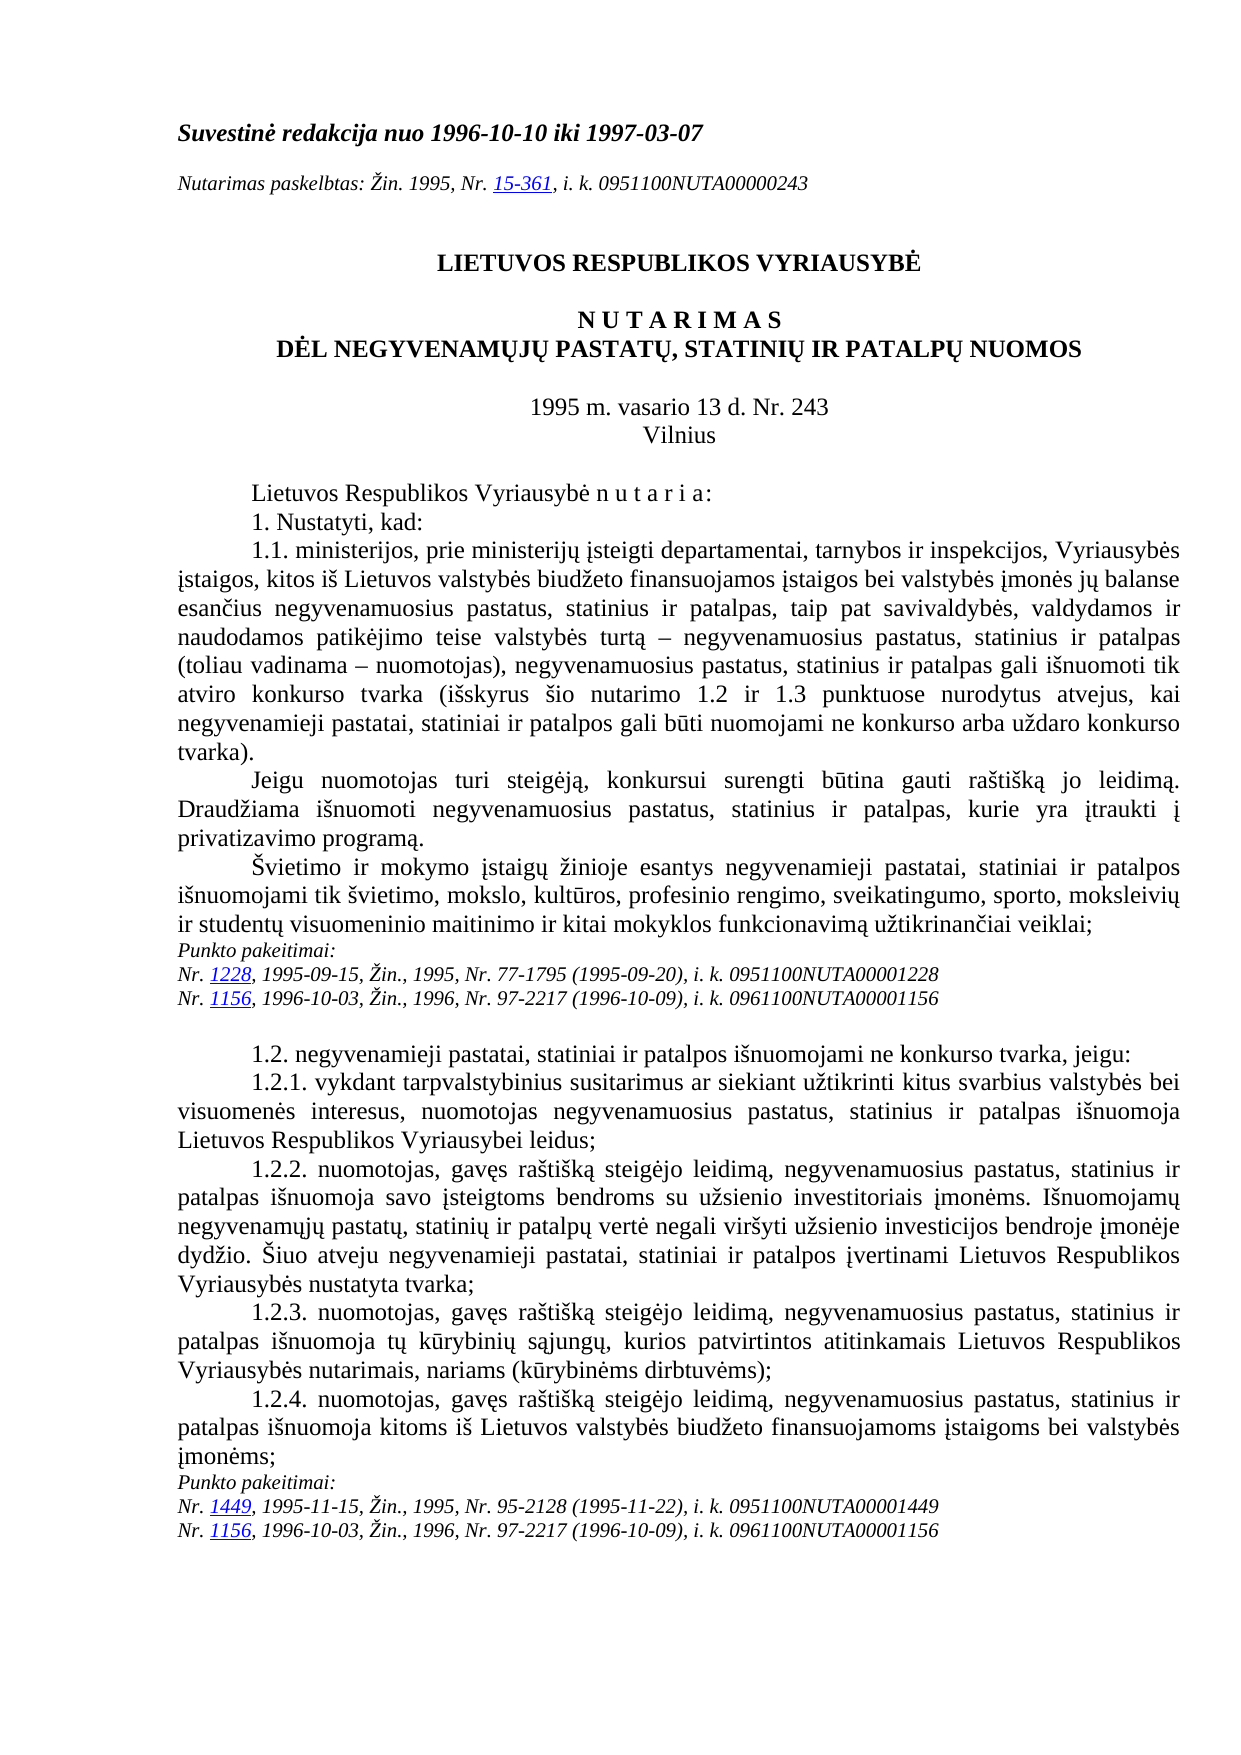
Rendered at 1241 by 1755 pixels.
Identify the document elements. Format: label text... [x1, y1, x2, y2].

text 1.2. negyvenamieji pastatai, statiniai ir patalpos išnuomojami ne konkurso tvarka, jeigu: [177, 1039, 1181, 1067]
text Suvestinė redakcija nuo 1996-10-10 iki 1997-03-07 [177, 118, 1181, 147]
text LIETUVOS RESPUBLIKOS VYRIAUSYBĖ [177, 248, 1181, 277]
text 1995 m. vasario 13 d. Nr. 243 [177, 392, 1181, 420]
text Vilnius [177, 420, 1181, 449]
text 1.2.4. nuomotojas, gavęs raštišką steigėjo leidimą, negyvenamuosius pastatus, statinius ir patalpas išnuomoja kitoms iš Lietuvos valstybės biudžeto finansuojamoms įstaigoms bei valstybės įmonėms; [177, 1384, 1181, 1470]
text Nr. 1228, 1995-09-15, Žin., 1995, Nr. 77-1795 (1995-09-20), i. k. 0951100NUTA00001228 [177, 962, 1181, 986]
text Jeigu nuomotojas turi steigėją, konkursui surengti būtina gauti raštišką jo leidimą. Draudžiama išnuomoti negyvenamuosius pastatus, statinius ir patalpas, kurie yra įtraukti į privatizavimo programą. [177, 765, 1181, 852]
text Nutarimas paskelbtas: Žin. 1995, Nr. 15-361, i. k. 0951100NUTA00000243 [177, 171, 1181, 195]
text Nr. 1449, 1995-11-15, Žin., 1995, Nr. 95-2128 (1995-11-22), i. k. 0951100NUTA00001449 [177, 1494, 1181, 1518]
text Punkto pakeitimai: [177, 938, 1181, 962]
text 1.2.3. nuomotojas, gavęs raštišką steigėjo leidimą, negyvenamuosius pastatus, statinius ir patalpas išnuomoja tų kūrybinių sąjungų, kurios patvirtintos atitinkamais Lietuvos Respublikos Vyriausybės nutarimais, nariams (kūrybinėms dirbtuvėms); [177, 1297, 1181, 1384]
text Lietuvos Respublikos Vyriausybė nutaria: [177, 478, 1181, 507]
text Nr. 1156, 1996-10-03, Žin., 1996, Nr. 97-2217 (1996-10-09), i. k. 0961100NUTA00001156 [177, 986, 1181, 1010]
text 1.2.2. nuomotojas, gavęs raštišką steigėjo leidimą, negyvenamuosius pastatus, statinius ir patalpas išnuomoja savo įsteigtoms bendroms su užsienio investitoriais įmonėms. Išnuomojamų negyvenamųjų pastatų, statinių ir patalpų vertė negali viršyti užsienio investicijos bendroje įmonėje dydžio. Šiuo atveju negyvenamieji pastatai, statiniai ir patalpos įvertinami Lietuvos Respublikos Vyriausybės nustatyta tvarka; [177, 1154, 1181, 1297]
text Nr. 1156, 1996-10-03, Žin., 1996, Nr. 97-2217 (1996-10-09), i. k. 0961100NUTA00001156 [177, 1518, 1181, 1542]
text DĖL NEGYVENAMŲJŲ PASTATŲ, STATINIŲ IR PATALPŲ NUOMOS [177, 334, 1181, 363]
text Punkto pakeitimai: [177, 1470, 1181, 1494]
text 1.1. ministerijos, prie ministerijų įsteigti departamentai, tarnybos ir inspekcijos, Vyriausybės įstaigos, kitos iš Lietuvos valstybės biudžeto finansuojamos įstaigos bei valstybės įmonės jų balanse esančius negyvenamuosius pastatus, statinius ir patalpas, taip pat savivaldybės, valdydamos ir naudodamos patikėjimo teise valstybės turtą – negyvenamuosius pastatus, statinius ir patalpas (toliau vadinama – nuomotojas), negyvenamuosius pastatus, statinius ir patalpas gali išnuomoti tik atviro konkurso tvarka (išskyrus šio nutarimo 1.2 ir 1.3 punktuose nurodytus atvejus, kai negyvenamieji pastatai, statiniai ir patalpos gali būti nuomojami ne konkurso arba uždaro konkurso tvarka). [177, 535, 1181, 765]
text 1.2.1. vykdant tarpvalstybinius susitarimus ar siekiant užtikrinti kitus svarbius valstybės bei visuomenės interesus, nuomotojas negyvenamuosius pastatus, statinius ir patalpas išnuomoja Lietuvos Respublikos Vyriausybei leidus; [177, 1067, 1181, 1154]
text 1. Nustatyti, kad: [177, 507, 1181, 535]
text N U T A R I M A S [177, 305, 1181, 334]
text Švietimo ir mokymo įstaigų žinioje esantys negyvenamieji pastatai, statiniai ir patalpos išnuomojami tik švietimo, mokslo, kultūros, profesinio rengimo, sveikatingumo, sporto, moksleivių ir studentų visuomeninio maitinimo ir kitai mokyklos funkcionavimą užtikrinančiai veiklai; [177, 852, 1181, 938]
